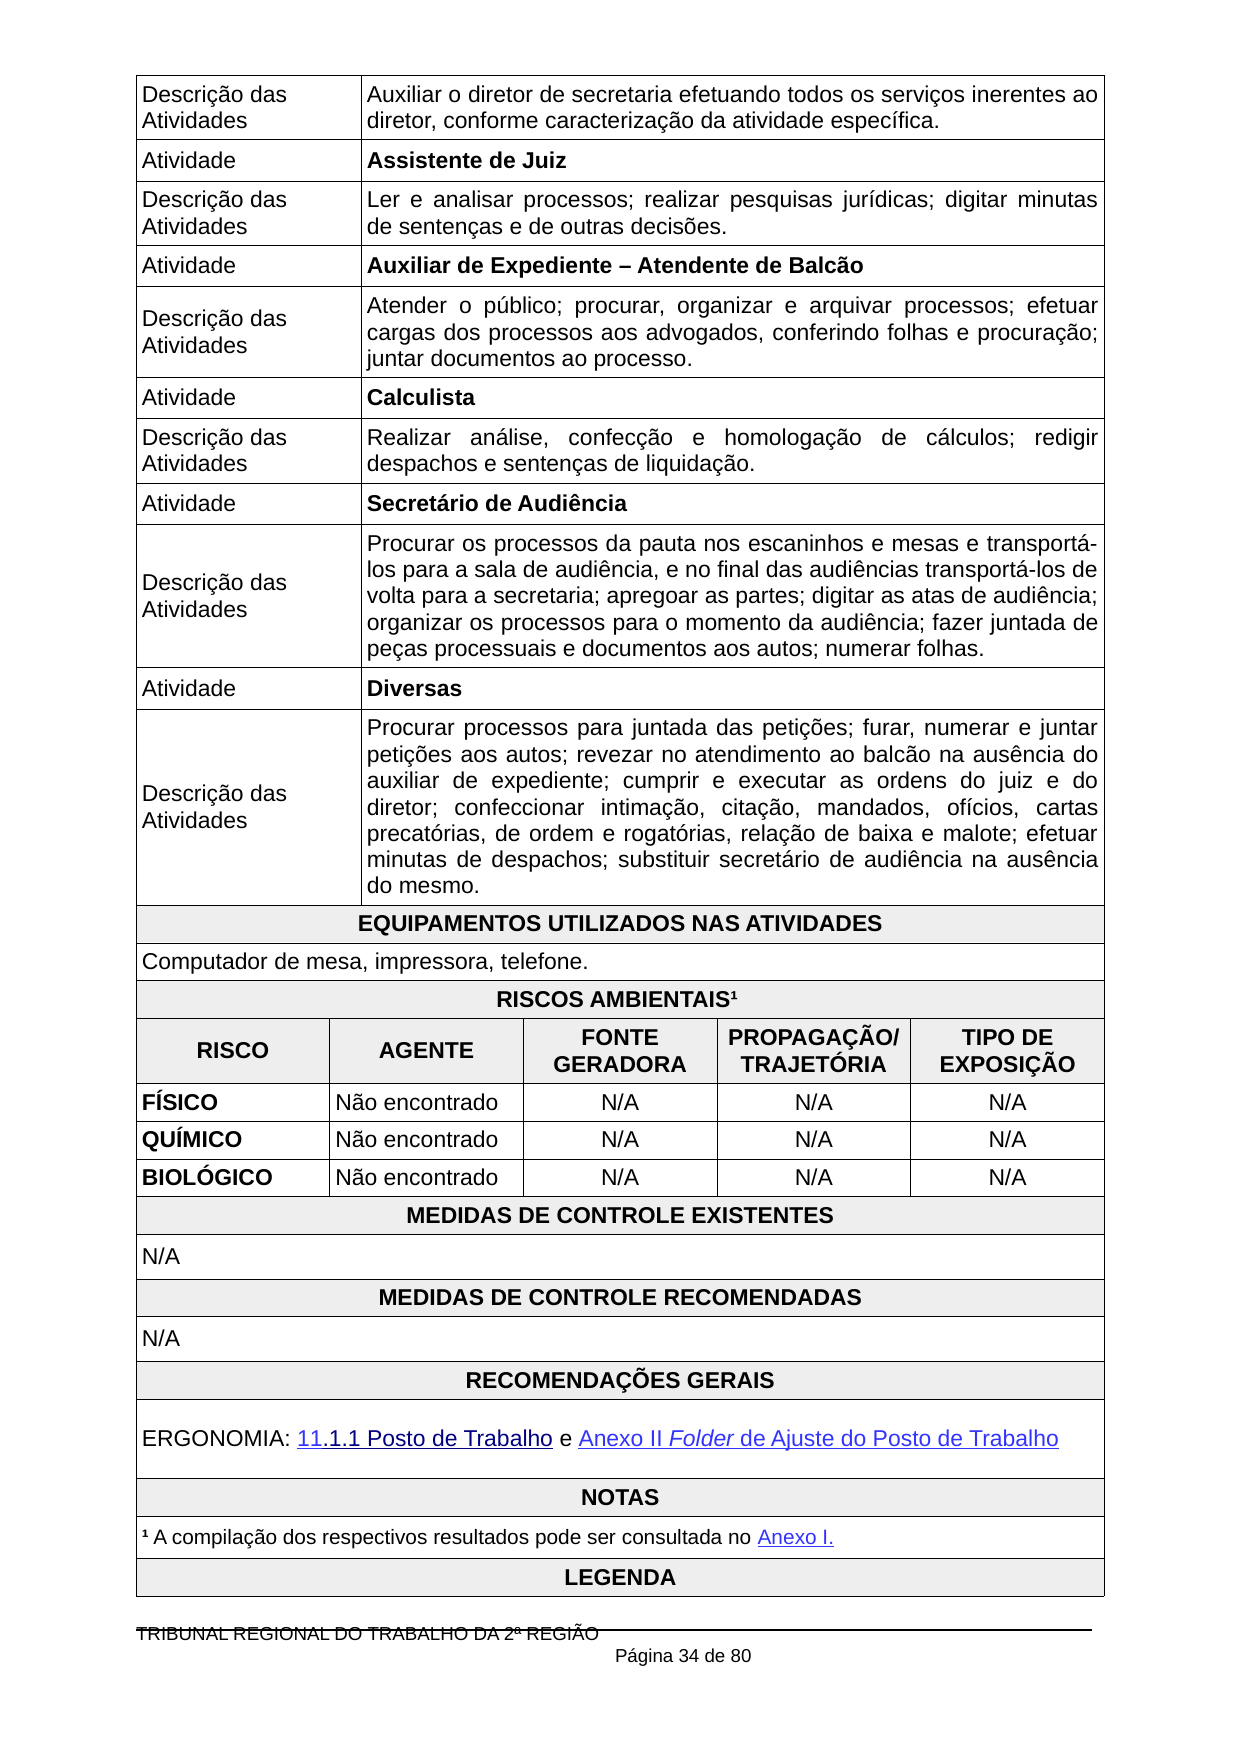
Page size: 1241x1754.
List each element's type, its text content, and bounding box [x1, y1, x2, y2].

table_cell AGENTE [330, 1019, 523, 1083]
table_cell N/A [911, 1084, 1104, 1121]
table_cell Computador de mesa, impressora, telefone. [137, 944, 1104, 980]
table_cell Não encontrado [330, 1084, 523, 1121]
table_cell N/A [718, 1160, 910, 1196]
table_cell BIOLÓGICO [137, 1160, 329, 1196]
table_cell N/A [524, 1122, 717, 1158]
table_cell Auxiliar o diretor de secretaria efetuando todos os serviços inerentes ao diretor, conforme caracterização da atividade específica. [362, 76, 1104, 139]
table_cell N/A [137, 1317, 1104, 1361]
table_cell FONTE GERADORA [524, 1019, 717, 1083]
table_cell N/A [718, 1122, 910, 1158]
table_cell RECOMENDAÇÕES GERAIS [137, 1362, 1104, 1399]
table_cell RISCO [137, 1019, 329, 1083]
table_cell Descrição das Atividades [137, 182, 361, 245]
table_cell EQUIPAMENTOS UTILIZADOS NAS ATIVIDADES [137, 906, 1104, 942]
table_cell Calculista [362, 378, 1104, 418]
table_cell Ler e analisar processos; realizar pesquisas jurídicas; digitar minutas de sentenças e de outras decisões. [362, 182, 1104, 245]
table_cell Secretário de Audiência [362, 484, 1104, 524]
table_cell Descrição das Atividades [137, 710, 361, 904]
table_cell Atividade [137, 378, 361, 418]
table_cell MEDIDAS DE CONTROLE EXISTENTES [137, 1197, 1104, 1234]
table_cell Assistente de Juiz [362, 140, 1104, 181]
table_cell N/A [524, 1160, 717, 1196]
table_cell N/A [718, 1084, 910, 1121]
table_cell Procurar os processos da pauta nos escaninhos e mesas e transportá-los para a sala de audiência, e no final das audiências transportá-los de volta para a secretaria; apregoar as partes; digitar as atas de audiência; organizar os processos para o momento da audiência; fazer juntada de peças processuais e documentos aos autos; numerar folhas. [362, 525, 1104, 667]
table_cell Diversas [362, 668, 1104, 708]
table_cell Descrição das Atividades [137, 287, 361, 377]
table_cell N/A [911, 1160, 1104, 1196]
table_cell Atividade [137, 484, 361, 524]
table_cell FÍSICO [137, 1084, 329, 1121]
table_cell Não encontrado [330, 1160, 523, 1196]
table_cell ¹ A compilação dos respectivos resultados pode ser consultada no Anexo I. [137, 1517, 1104, 1558]
table_cell Atividade [137, 140, 361, 181]
table_cell ERGONOMIA: 11.1.1 Posto de Trabalho e Anexo II Folder de Ajuste do Posto de Trabalho [137, 1400, 1104, 1478]
table_cell TIPO DE EXPOSIÇÃO [911, 1019, 1104, 1083]
table_cell NOTAS [137, 1479, 1104, 1516]
table_cell Procurar processos para juntada das petições; furar, numerar e juntar petições aos autos; revezar no atendimento ao balcão na ausência do auxiliar de expediente; cumprir e executar as ordens do juiz e do diretor; confeccionar intimação, citação, mandados, ofícios, cartas precatórias, de ordem e rogatórias, relação de baixa e malote; efetuar minutas de despachos; substituir secretário de audiência na ausência do mesmo. [362, 710, 1104, 904]
table_cell LEGENDA [137, 1559, 1104, 1596]
table_cell RISCOS AMBIENTAIS¹ [137, 981, 1104, 1018]
table_cell Não encontrado [330, 1122, 523, 1158]
table_cell Atender o público; procurar, organizar e arquivar processos; efetuar cargas dos processos aos advogados, conferindo folhas e procuração; juntar documentos ao processo. [362, 287, 1104, 377]
table_cell Descrição das Atividades [137, 525, 361, 667]
table_cell Descrição das Atividades [137, 76, 361, 139]
table_cell Atividade [137, 668, 361, 708]
table_cell PROPAGAÇÃO/ TRAJETÓRIA [718, 1019, 910, 1083]
table_cell QUÍMICO [137, 1122, 329, 1158]
table_cell N/A [137, 1235, 1104, 1278]
table_cell Auxiliar de Expediente – Atendente de Balcão [362, 246, 1104, 286]
table_cell MEDIDAS DE CONTROLE RECOMENDADAS [137, 1280, 1104, 1316]
table_cell Realizar análise, confecção e homologação de cálculos; redigir despachos e sentenças de liquidação. [362, 419, 1104, 482]
table_cell N/A [911, 1122, 1104, 1158]
table_cell N/A [524, 1084, 717, 1121]
table_cell Descrição das Atividades [137, 419, 361, 482]
table_cell Atividade [137, 246, 361, 286]
